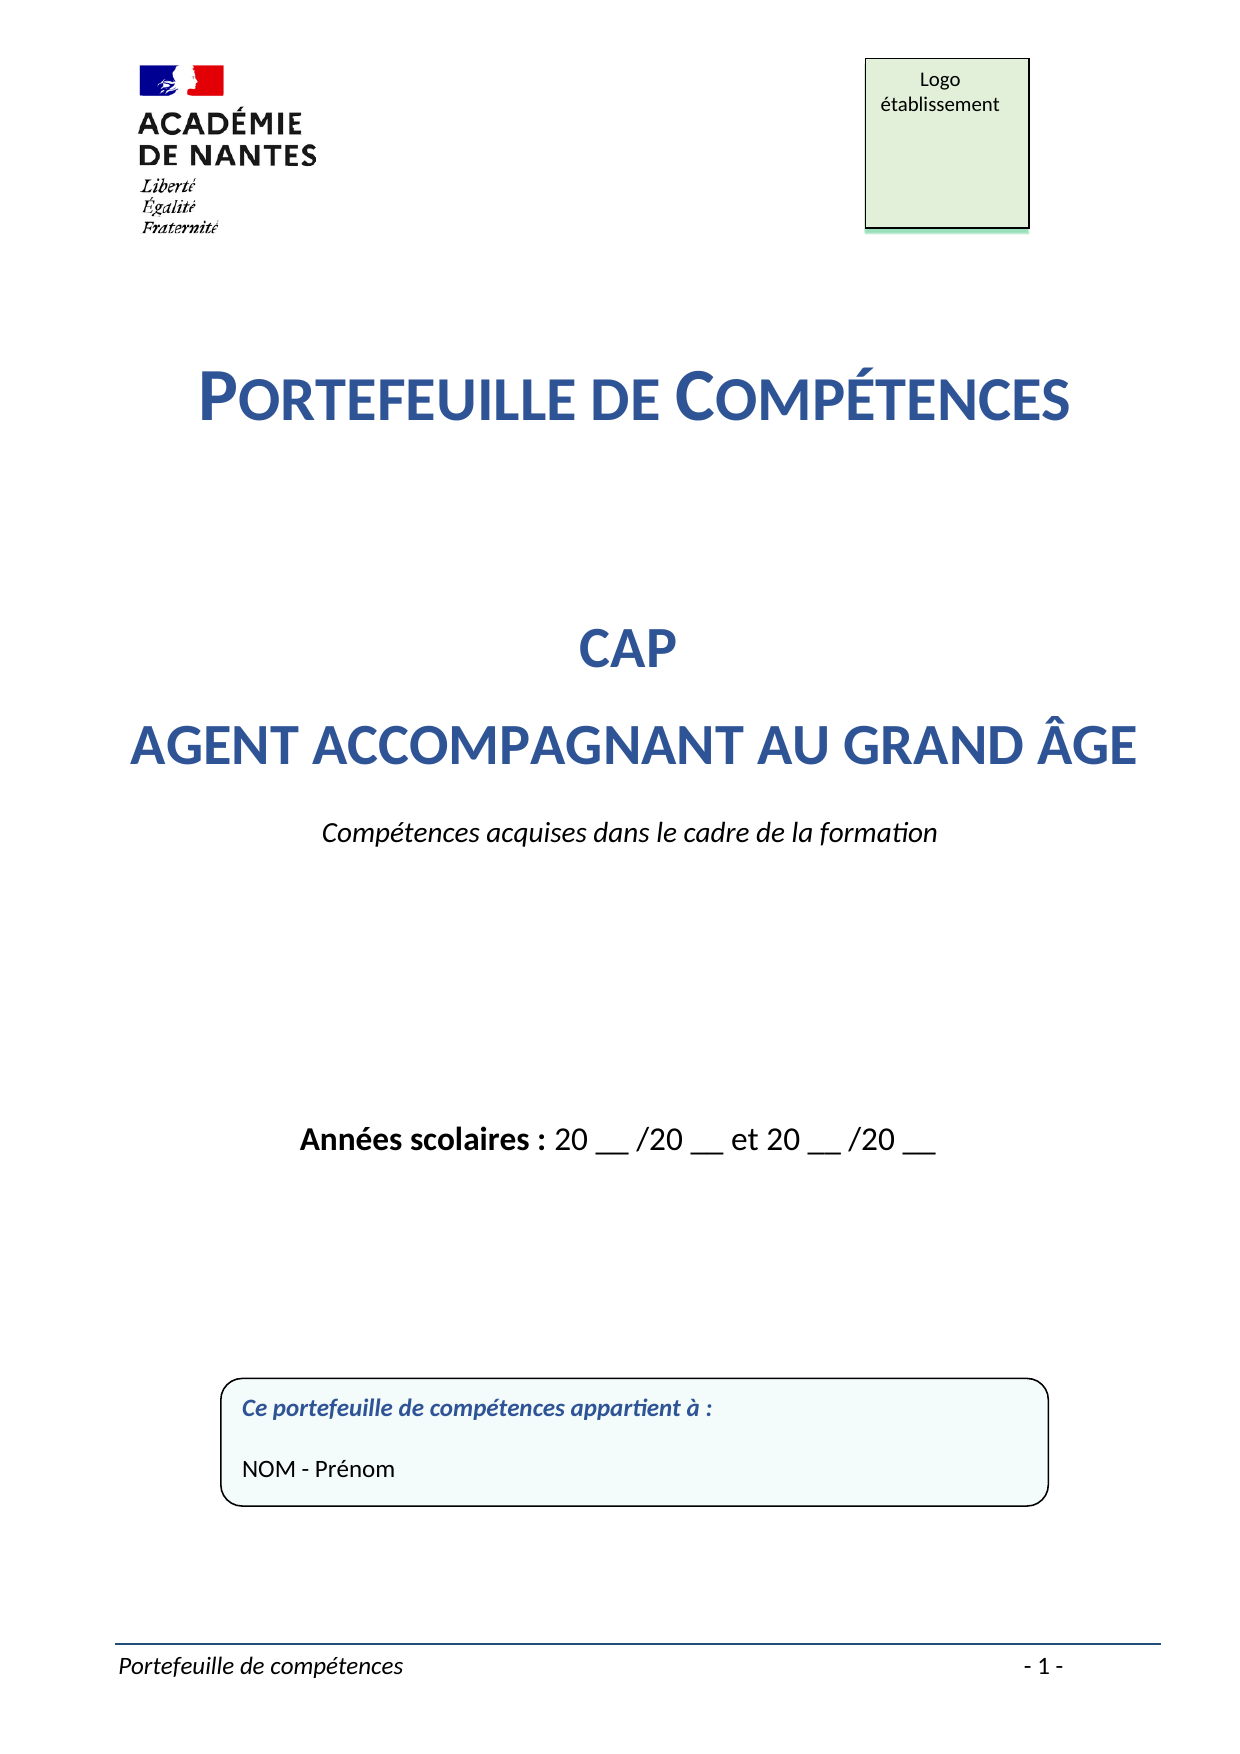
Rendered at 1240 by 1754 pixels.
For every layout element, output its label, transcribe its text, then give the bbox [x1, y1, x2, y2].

text AGENT ACCOMPAGNANT AU GRAND ÂGE [118, 707, 1151, 779]
text Compétences acquises dans le cadre de la formation [118, 814, 1151, 850]
text CAP [118, 611, 1151, 682]
text PORTEFEUILLE DE COMPÉTENCES [118, 347, 1151, 439]
text Années scolaires : 20 __ /20 __ et 20 __ /20 __ [118, 1118, 1151, 1159]
